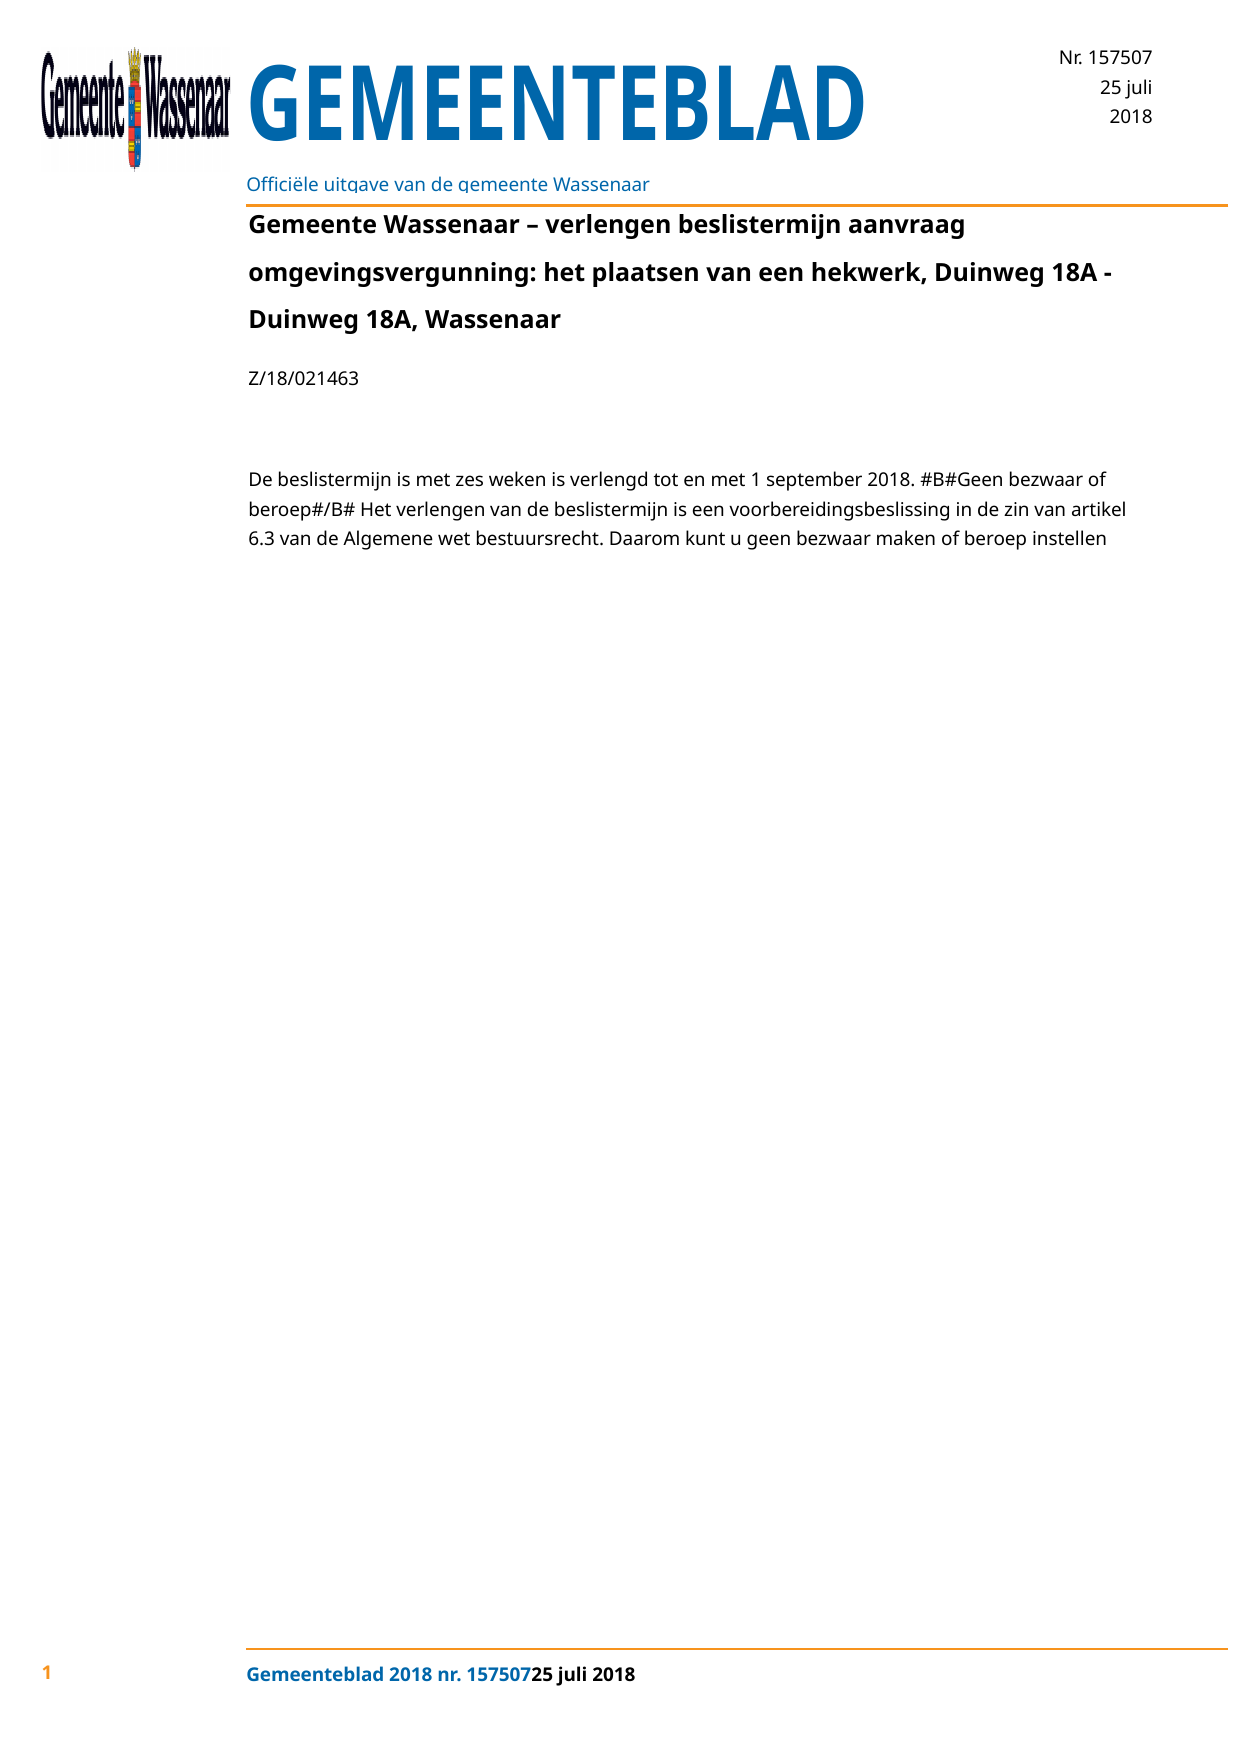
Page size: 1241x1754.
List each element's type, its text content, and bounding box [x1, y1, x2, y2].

text Gemeente Wassenaar – verlengen beslistermijn aanvraag omgevingsvergunning: het plaatsen van een hekwerk, Duinweg 18A - Duinweg 18A, Wassenaar [248, 207, 1152, 336]
text De beslistermijn is met zes weken is verlengd tot en met 1 september 2018. #B#Geen bezwaar of beroep#/B# Het verlengen van de beslistermijn is een voorbereidingsbeslissing in de zin van artikel 6.3 van de Algemene wet bestuursrecht. Daarom kunt u geen bezwaar maken of beroep instellen [248, 466, 1152, 551]
text Z/18/021463 [248, 366, 1152, 391]
picture [41, 47, 231, 172]
